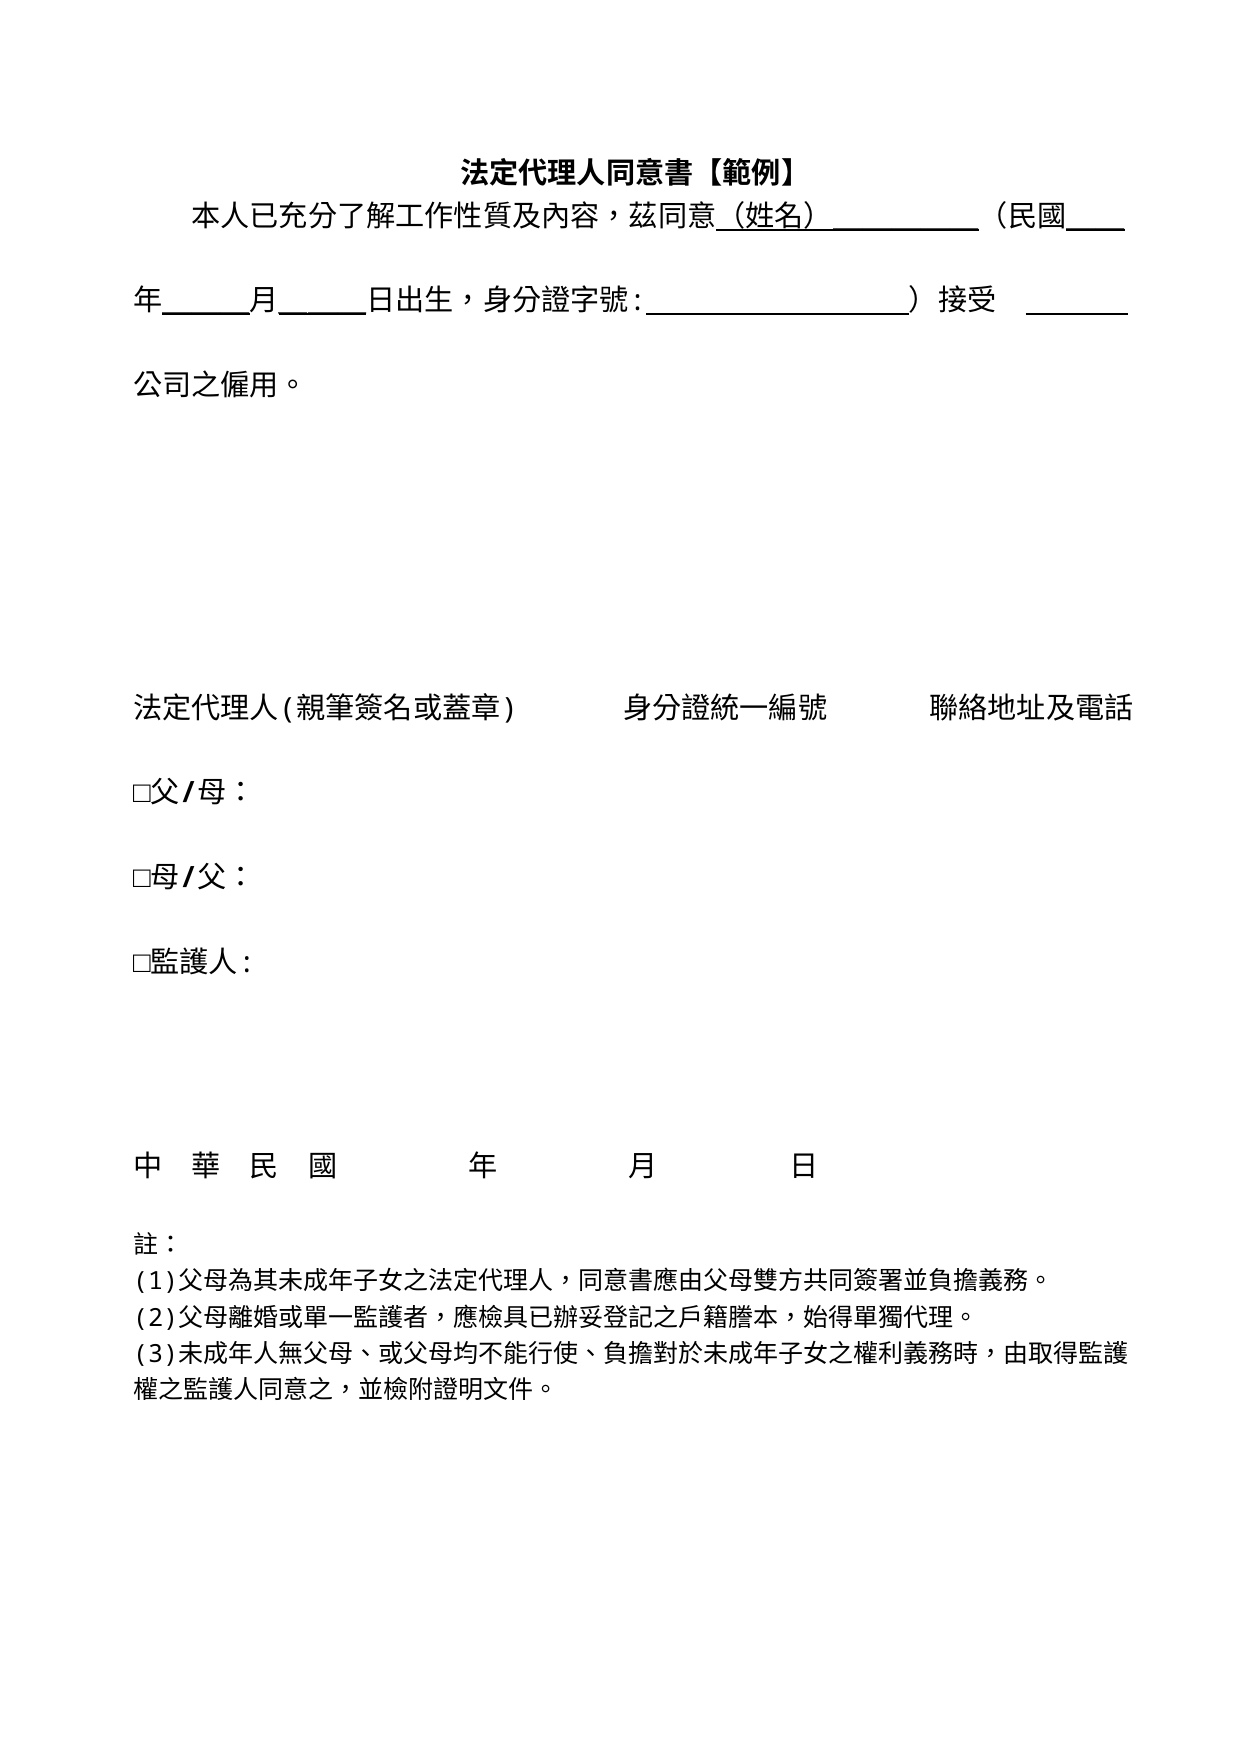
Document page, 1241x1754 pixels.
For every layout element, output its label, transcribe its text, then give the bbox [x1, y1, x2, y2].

text (2)父母離婚或單一監護者，應檢具已辦妥登記之戶籍謄本，始得單獨代理。 [133, 1297, 1137, 1333]
text □監護人: [133, 939, 1137, 981]
text 本人已充分了解工作性質及內容，茲同意（姓名）＿＿＿＿＿（民國＿＿年＿＿＿月＿＿＿日出生，身分證字號: ）接受 公司之僱用。 [133, 192, 1137, 404]
text 中 華 民 國 年 月 日 [133, 1142, 1137, 1185]
text □母/父： [133, 854, 1137, 896]
text 法定代理人同意書【範例】 [133, 150, 1137, 192]
text (1)父母為其未成年子女之法定代理人，同意書應由父母雙方共同簽署並負擔義務。 [133, 1261, 1137, 1297]
text □父/母： [133, 769, 1137, 811]
text (3)未成年人無父母、或父母均不能行使、負擔對於未成年子女之權利義務時，由取得監護權之監護人同意之，並檢附證明文件。 [133, 1333, 1137, 1406]
text 法定代理人(親筆簽名或蓋章) 身分證統一編號 聯絡地址及電話 [133, 684, 1137, 727]
text 註： [133, 1224, 1137, 1261]
